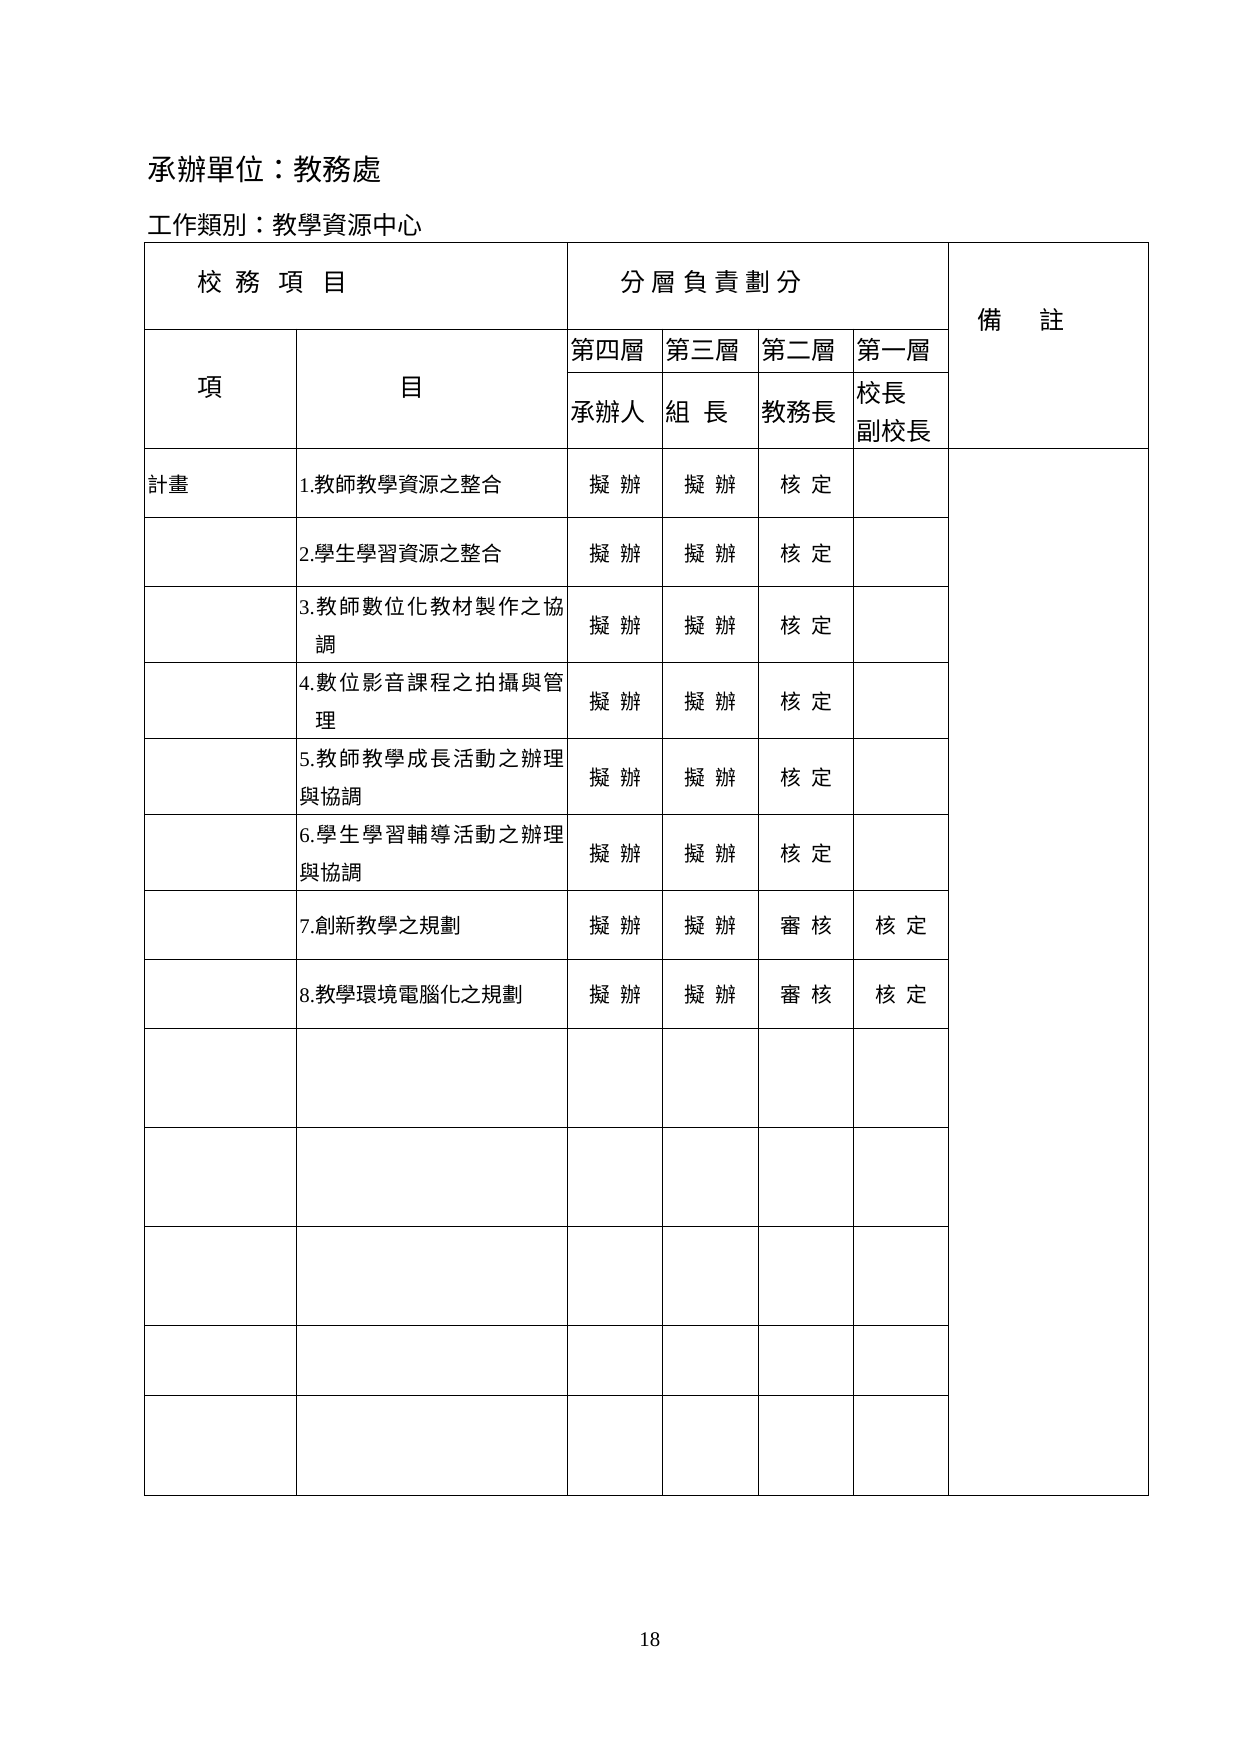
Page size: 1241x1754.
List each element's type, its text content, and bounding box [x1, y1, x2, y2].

table_cell [145, 891, 296, 959]
table_cell 擬 辦 [568, 960, 662, 1027]
table_cell [568, 1396, 662, 1494]
table_cell [297, 1227, 567, 1325]
table_cell 擬 辦 [568, 587, 662, 662]
table_cell [568, 1128, 662, 1226]
table_cell [145, 1396, 296, 1494]
table_cell 核 定 [759, 815, 853, 890]
table_cell [297, 1128, 567, 1226]
table_cell 目 [297, 330, 567, 448]
table_cell [949, 449, 1148, 1494]
table_cell 擬 辦 [663, 891, 758, 959]
table_cell 5.教師教學成長活動之辦理與協調 [297, 739, 567, 814]
table_cell 計畫 [145, 449, 296, 517]
table_cell [854, 1128, 948, 1226]
table_cell 項 [145, 330, 296, 448]
table_cell [663, 1029, 758, 1127]
table_cell 核 定 [759, 518, 853, 586]
table_cell [145, 518, 296, 586]
table_header 備 註 [949, 243, 1148, 448]
table_cell 擬 辦 [568, 891, 662, 959]
table_cell [145, 1227, 296, 1325]
table_cell 核 定 [854, 960, 948, 1027]
table_cell [297, 1029, 567, 1127]
table_cell [145, 739, 296, 814]
table_cell [854, 1396, 948, 1494]
table_cell 核 定 [759, 587, 853, 662]
table_cell 承辦人 [568, 373, 662, 448]
table_cell [145, 663, 296, 738]
table_cell [854, 587, 948, 662]
table_cell [854, 1029, 948, 1127]
text 承辦單位：教務處 [148, 130, 1152, 205]
table_cell 擬 辦 [663, 449, 758, 517]
table_cell [145, 1128, 296, 1226]
table_cell [854, 1326, 948, 1395]
table_cell 第四層 [568, 330, 662, 372]
table_cell 擬 辦 [568, 815, 662, 890]
table_cell [297, 1326, 567, 1395]
text 工作類別：教學資源中心 [148, 205, 1152, 242]
table_cell 擬 辦 [663, 663, 758, 738]
table_cell 審 核 [759, 891, 853, 959]
table_cell [568, 1227, 662, 1325]
table_cell [854, 449, 948, 517]
table_cell [145, 1326, 296, 1395]
table_cell 擬 辦 [568, 739, 662, 814]
table_cell 擬 辦 [663, 518, 758, 586]
table_cell [568, 1029, 662, 1127]
table_cell 組 長 [663, 373, 758, 448]
table_cell 6.學生學習輔導活動之辦理與協調 [297, 815, 567, 890]
table_cell [759, 1227, 853, 1325]
table_cell 擬 辦 [568, 449, 662, 517]
table_cell 核 定 [759, 449, 853, 517]
table_cell [145, 815, 296, 890]
table_cell [759, 1396, 853, 1494]
table_cell 1.教師教學資源之整合 [297, 449, 567, 517]
table_cell 4.數位影音課程之拍攝與管理 [297, 663, 567, 738]
table_cell 第一層 [854, 330, 948, 372]
table_cell 擬 辦 [663, 815, 758, 890]
table_cell [854, 663, 948, 738]
table_cell 第三層 [663, 330, 758, 372]
table_cell [663, 1128, 758, 1226]
table_cell 核 定 [854, 891, 948, 959]
table_cell [854, 739, 948, 814]
table_cell [854, 815, 948, 890]
table_cell 審 核 [759, 960, 853, 1027]
table_cell [145, 960, 296, 1027]
table_cell 擬 辦 [663, 960, 758, 1027]
table_cell [759, 1128, 853, 1226]
table_cell [663, 1227, 758, 1325]
table_cell [145, 1029, 296, 1127]
table_cell [297, 1396, 567, 1494]
table_cell 教務長 [759, 373, 853, 448]
table_cell 8.教學環境電腦化之規劃 [297, 960, 567, 1027]
table_cell 3.教師數位化教材製作之協調 [297, 587, 567, 662]
table_cell 第二層 [759, 330, 853, 372]
table_cell [854, 1227, 948, 1325]
table_cell [854, 518, 948, 586]
table_cell [145, 587, 296, 662]
table_header 分 層 負 責 劃 分 [568, 243, 948, 328]
table_cell [568, 1326, 662, 1395]
table_cell 擬 辦 [568, 663, 662, 738]
table_cell [759, 1326, 853, 1395]
table_cell [663, 1396, 758, 1494]
table_header 校 務 項 目 [145, 243, 567, 328]
table_cell 2.學生學習資源之整合 [297, 518, 567, 586]
table_cell [663, 1326, 758, 1395]
table_cell 核 定 [759, 739, 853, 814]
table_cell 擬 辦 [568, 518, 662, 586]
table_cell 7.創新教學之規劃 [297, 891, 567, 959]
table_cell 核 定 [759, 663, 853, 738]
table_cell 擬 辦 [663, 587, 758, 662]
table_cell 擬 辦 [663, 739, 758, 814]
table_cell [759, 1029, 853, 1127]
table_cell 校長 副校長 [854, 373, 948, 448]
